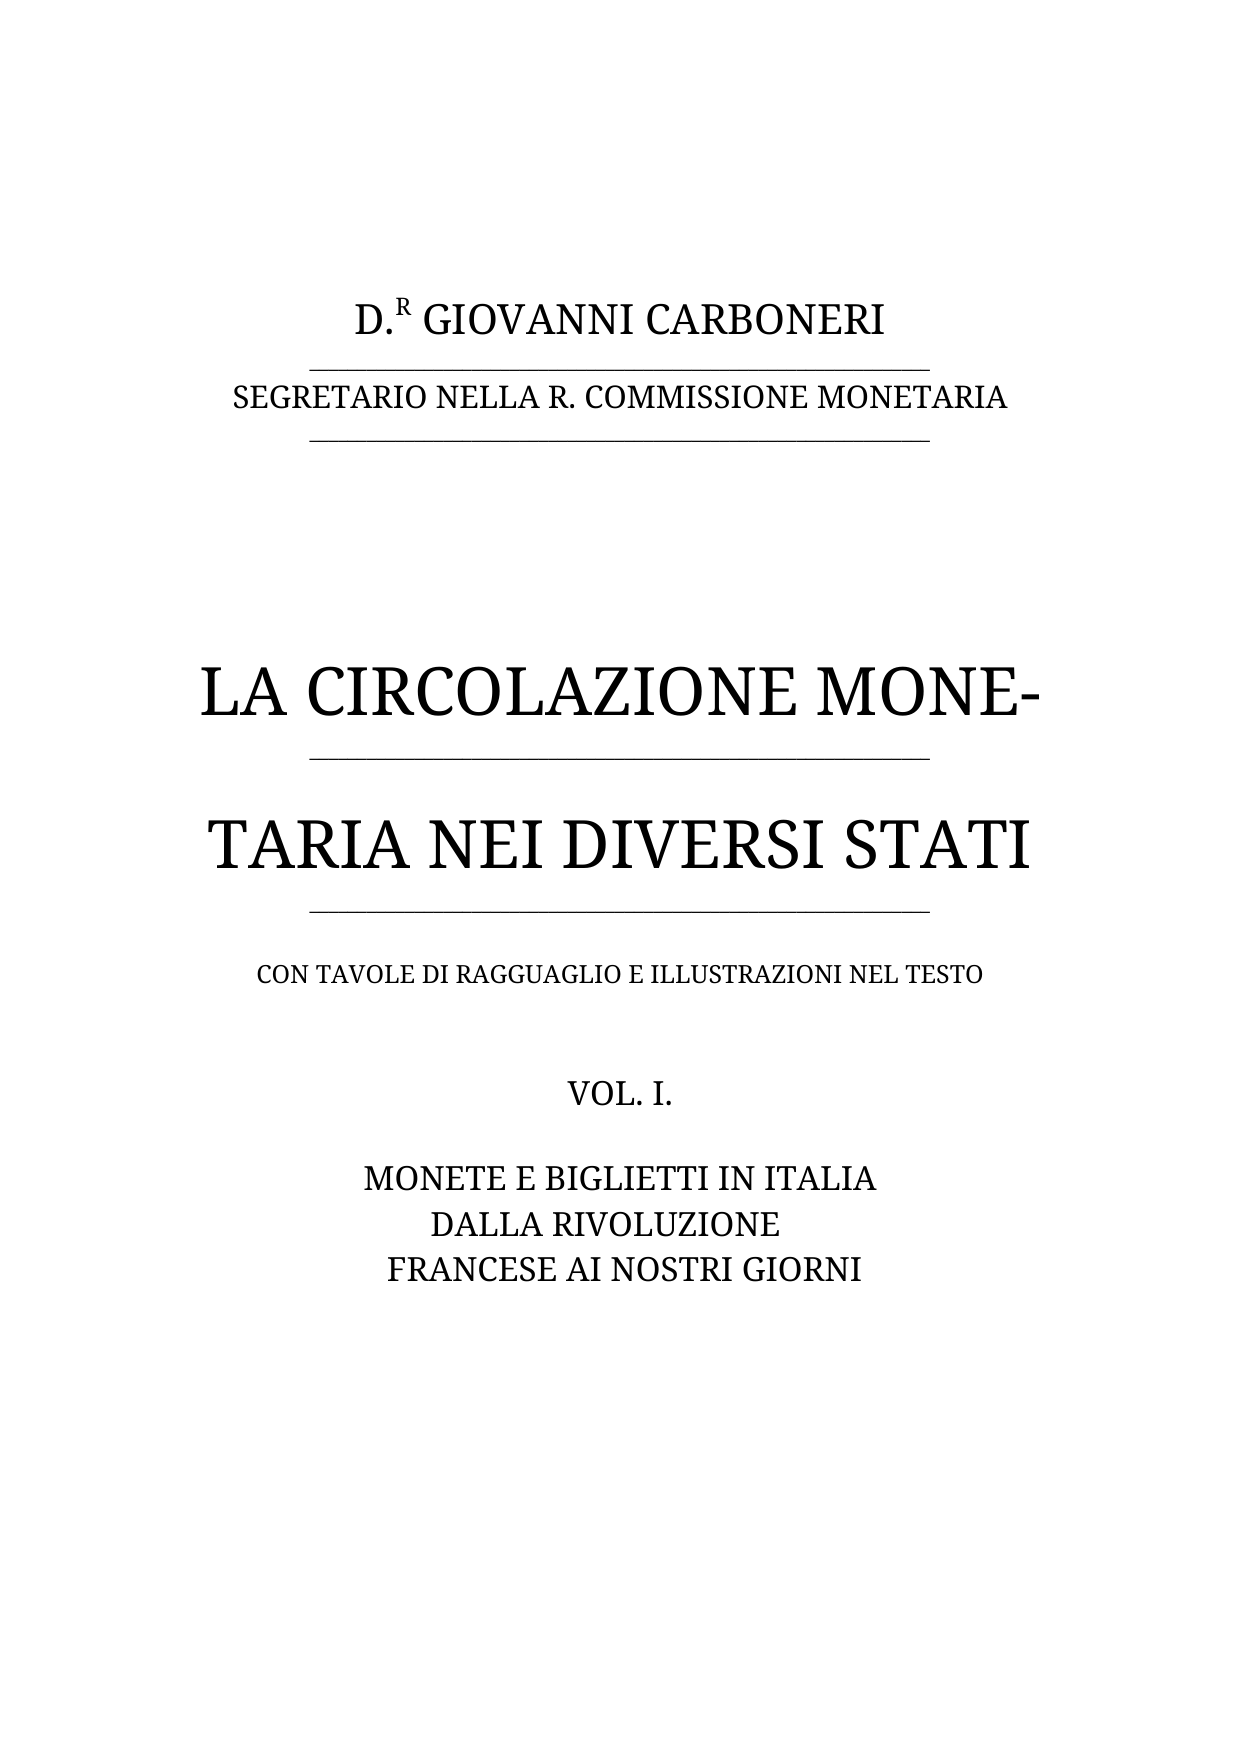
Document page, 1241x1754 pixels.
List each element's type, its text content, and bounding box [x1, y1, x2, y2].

text D.R GIOVANNI CARBONERI [148, 289, 1063, 346]
text TARIA NEI DIVERSI STATI [148, 797, 1063, 888]
text _________________________________________________________________ [148, 888, 1063, 917]
text _________________________________________________________________ [148, 417, 1063, 446]
text VOL. I. [148, 1070, 1063, 1115]
text _________________________________________________________________ [148, 735, 1063, 763]
text FRANCESE AI NOSTRI GIORNI [279, 1246, 932, 1291]
text CON TAVOLE DI RAGGUAGLIO E ILLUSTRAZIONI NEL TESTO [148, 956, 1063, 991]
text MONETE E BIGLIETTI IN ITALIA DALLA RIVOLUZIONE [279, 1155, 932, 1246]
text LA CIRCOLAZIONE MONE- [148, 644, 1063, 735]
text _________________________________________________________________ [148, 346, 1063, 375]
text SEGRETARIO NELLA R. COMMISSIONE MONETARIA [148, 375, 1063, 417]
